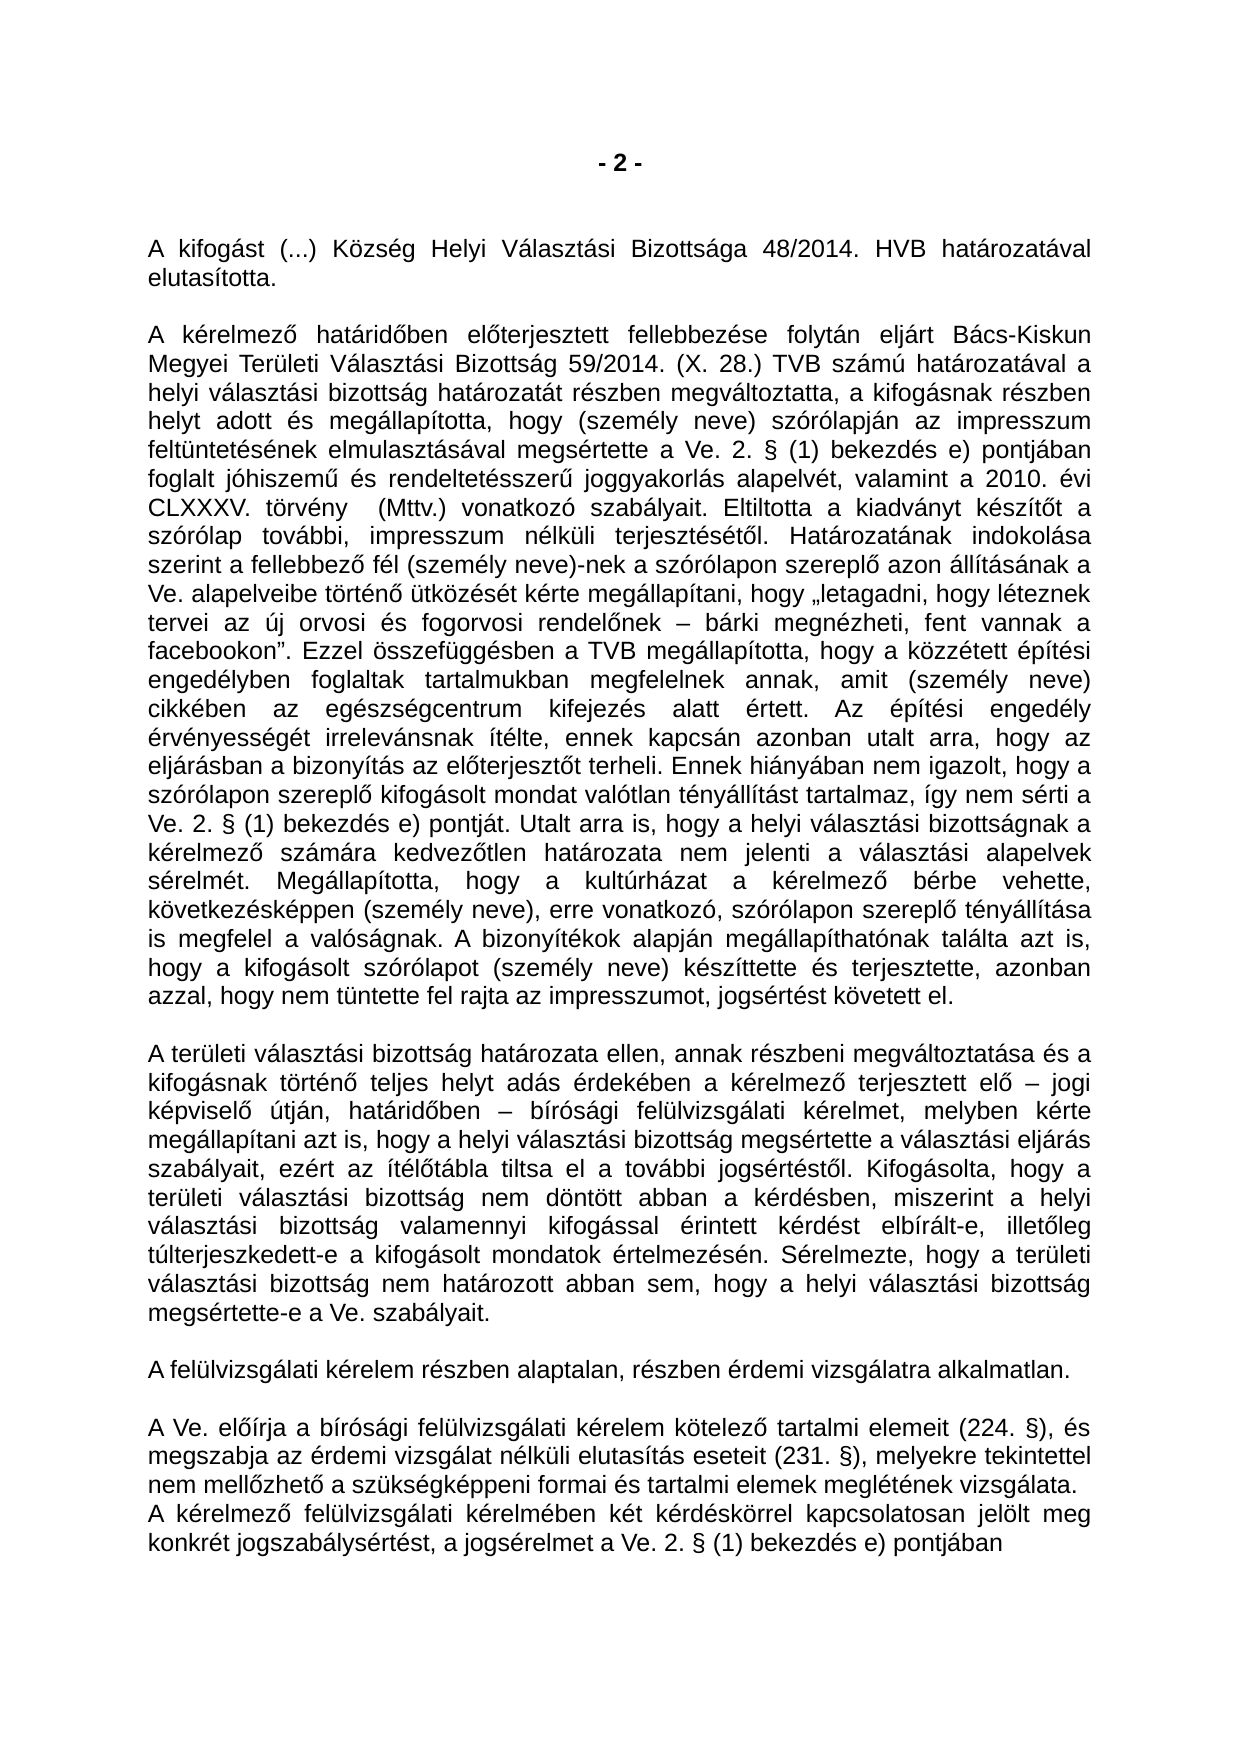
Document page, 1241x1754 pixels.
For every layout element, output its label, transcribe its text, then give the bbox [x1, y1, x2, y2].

text A kifogást (...) Község Helyi Választási Bizottsága 48/2014. HVB határozatával elutasította. [148, 234, 1093, 291]
text A kérelmező határidőben előterjesztett fellebbezése folytán eljárt Bács-Kiskun Megyei Területi Választási Bizottság 59/2014. (X. 28.) TVB számú határozatával a helyi választási bizottság határozatát részben megváltoztatta, a kifogásnak részben helyt adott és megállapította, hogy (személy neve) szórólapján az impresszum feltüntetésének elmulasztásával megsértette a Ve. 2. § (1) bekezdés e) pontjában foglalt jóhiszemű és rendeltetésszerű joggyakorlás alapelvét, valamint a 2010. évi CLXXXV. törvény (Mttv.) vonatkozó szabályait. Eltiltotta a kiadványt készítőt a szórólap további, impresszum nélküli terjesztésétől. Határozatának indokolása szerint a fellebbező fél (személy neve)-nek a szórólapon szereplő azon állításának a Ve. alapelveibe történő ütközését kérte megállapítani, hogy „letagadni, hogy léteznek tervei az új orvosi és fogorvosi rendelőnek – bárki megnézheti, fent vannak a facebookon”. Ezzel összefüggésben a TVB megállapította, hogy a közzétett építési engedélyben foglaltak tartalmukban megfelelnek annak, amit (személy neve) cikkében az egészségcentrum kifejezés alatt értett. Az építési engedély érvényességét irrelevánsnak ítélte, ennek kapcsán azonban utalt arra, hogy az eljárásban a bizonyítás az előterjesztőt terheli. Ennek hiányában nem igazolt, hogy a szórólapon szereplő kifogásolt mondat valótlan tényállítást tartalmaz, így nem sérti a Ve. 2. § (1) bekezdés e) pontját. Utalt arra is, hogy a helyi választási bizottságnak a kérelmező számára kedvezőtlen határozata nem jelenti a választási alapelvek sérelmét. Megállapította, hogy a kultúrházat a kérelmező bérbe vehette, következésképpen (személy neve), erre vonatkozó, szórólapon szereplő tényállítása is megfelel a valóságnak. A bizonyítékok alapján megállapíthatónak találta azt is, hogy a kifogásolt szórólapot (személy neve) készíttette és terjesztette, azonban azzal, hogy nem tüntette fel rajta az impresszumot, jogsértést követett el. [148, 320, 1093, 1010]
text A területi választási bizottság határozata ellen, annak részbeni megváltoztatása és a kifogásnak történő teljes helyt adás érdekében a kérelmező terjesztett elő – jogi képviselő útján, határidőben – bírósági felülvizsgálati kérelmet, melyben kérte megállapítani azt is, hogy a helyi választási bizottság megsértette a választási eljárás szabályait, ezért az ítélőtábla tiltsa el a további jogsértéstől. Kifogásolta, hogy a területi választási bizottság nem döntött abban a kérdésben, miszerint a helyi választási bizottság valamennyi kifogással érintett kérdést elbírált-e, illetőleg túlterjeszkedett-e a kifogásolt mondatok értelmezésén. Sérelmezte, hogy a területi választási bizottság nem határozott abban sem, hogy a helyi választási bizottság megsértette-e a Ve. szabályait. [148, 1039, 1093, 1326]
text A Ve. előírja a bírósági felülvizsgálati kérelem kötelező tartalmi elemeit (224. §), és megszabja az érdemi vizsgálat nélküli elutasítás eseteit (231. §), melyekre tekintettel nem mellőzhető a szükségképpeni formai és tartalmi elemek meglétének vizsgálata. [148, 1413, 1093, 1499]
text A kérelmező felülvizsgálati kérelmében két kérdéskörrel kapcsolatosan jelölt meg konkrét jogszabálysértést, a jogsérelmet a Ve. 2. § (1) bekezdés e) pontjában [148, 1499, 1093, 1556]
text A felülvizsgálati kérelem részben alaptalan, részben érdemi vizsgálatra alkalmatlan. [148, 1355, 1093, 1384]
text - 2 - [148, 148, 1093, 176]
